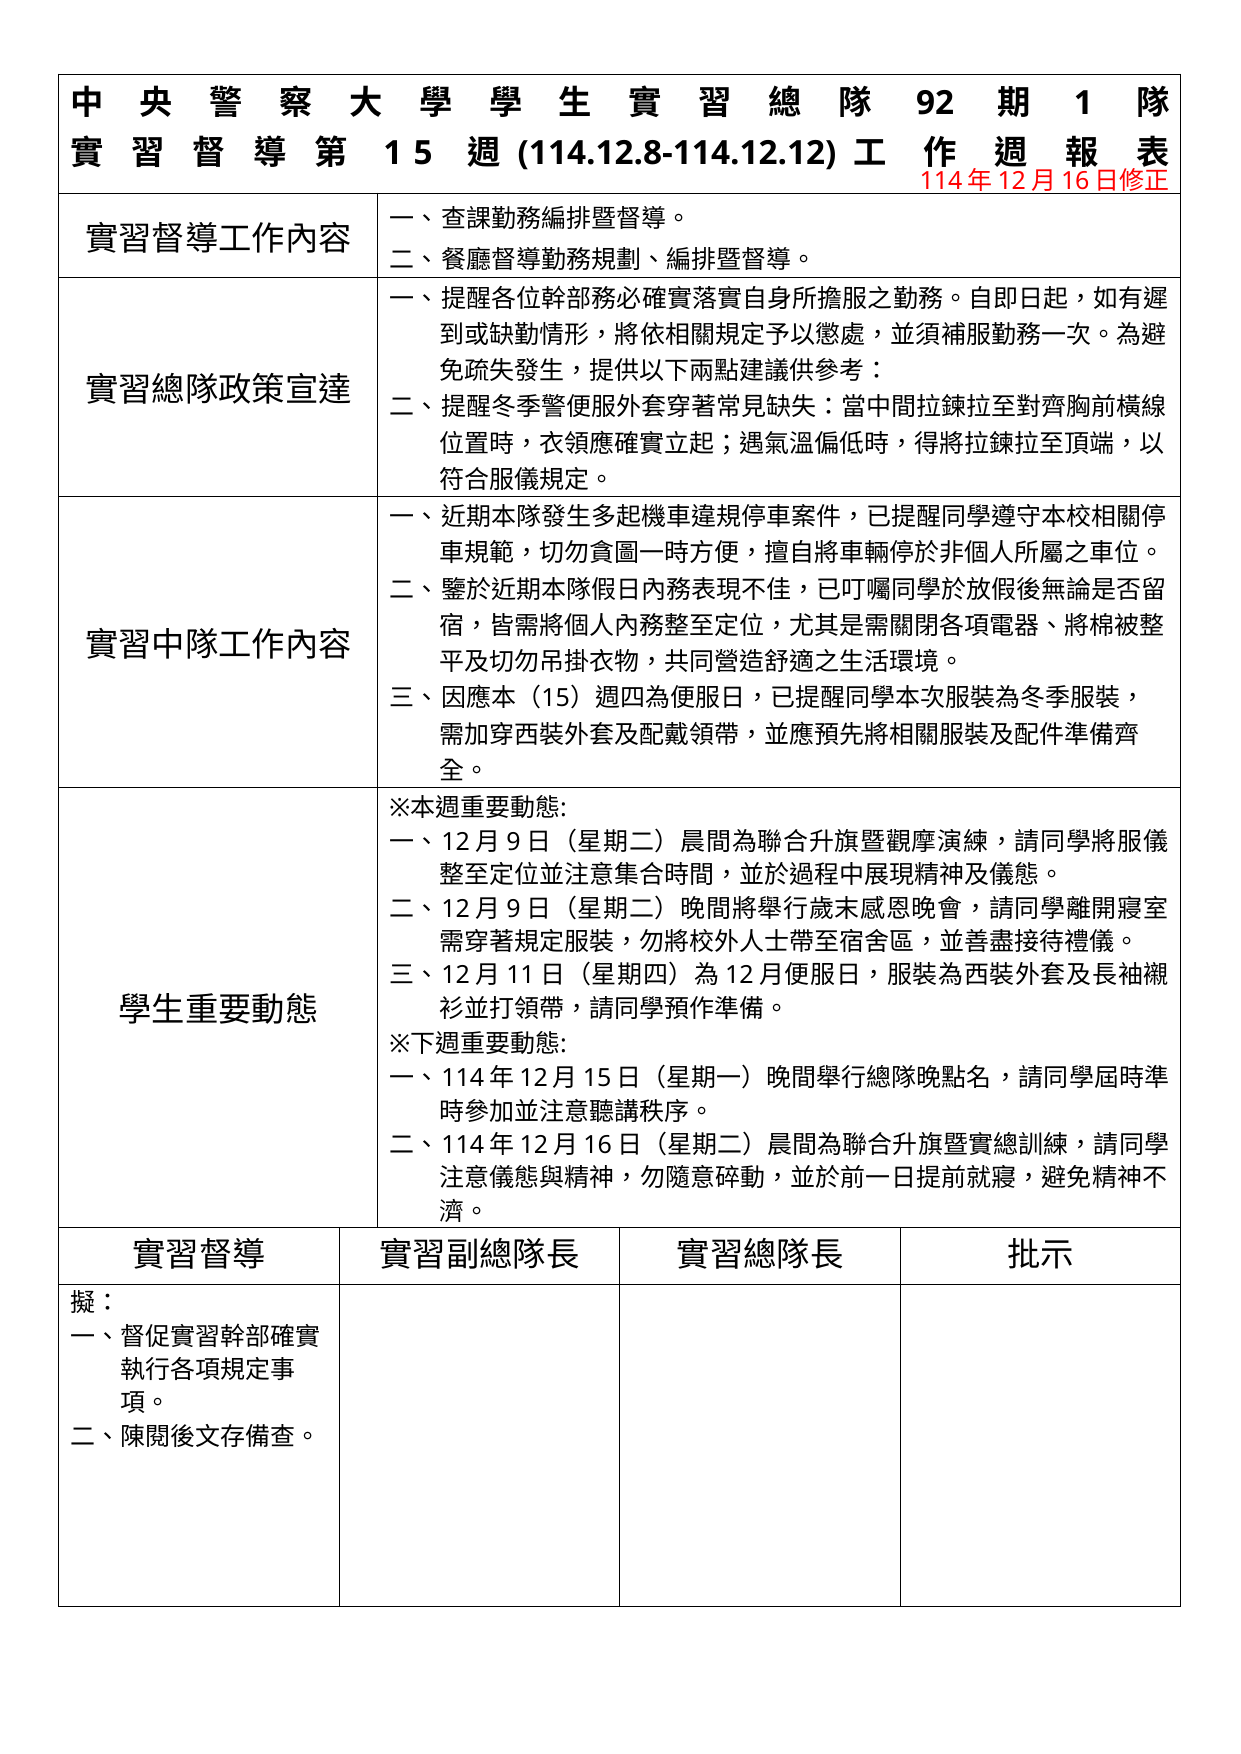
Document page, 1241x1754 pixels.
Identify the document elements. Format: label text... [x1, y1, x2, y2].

table_cell 實習中隊工作內容 [59, 497, 377, 787]
table_cell 實習總隊長 [620, 1228, 900, 1284]
table_cell [901, 1285, 1180, 1606]
table_cell ※本週重要動態: 12月9日（星期二）晨間為聯合升旗暨觀摩演練，請同學將服儀整至定位並注意集合時間，並於過程中展現精神及儀態。 12月9日（星期二）晚間將舉行歲末感恩晚會，請同學離開寢室需穿著規定服裝，勿將校外人士帶至宿舍區，並善盡接待禮儀。 12月11日（星期四）為12月便服日，服裝為西裝外套及長袖襯衫並打領帶，請同學預作準備。 ※下週重要動態: 114年12月15日（星期一）晚間舉行總隊晚點名 ，請同學屆時準時參加並注意聽講秩序。 114年12月16日（星期二）晨間為聯合升旗暨實總訓練，請同學注意儀態與精神，勿隨意碎動，並於前一日提前就寢，避免精神不濟。 [378, 788, 1180, 1227]
table_header 中央警察大學學生實習總隊92期1隊 實習督導第15週(114.12.8-114.12.12)工作週報表 114年12月16日修正 [59, 75, 1180, 193]
table_cell 實習總隊政策宣達 [59, 278, 377, 496]
table_cell 擬： 督促實習幹部確實執行各項規定事項。 陳閱後文存備查。 [59, 1285, 339, 1606]
table_cell 實習副總隊長 [340, 1228, 619, 1284]
table_cell 提醒各位幹部務必確實落實自身所擔服之勤務。自即日起，如有遲到或缺勤情形，將依相關規定予以懲處，並須補服勤務一次。為避免疏失發生，提供以下兩點建議供參考： 提醒冬季警便服外套穿著常見缺失：當中間拉鍊拉至對齊胸前橫線位置時，衣領應確實立起；遇氣溫偏低時，得將拉鍊拉至頂端，以符合服儀規定。 [378, 278, 1180, 496]
table_cell 批示 [901, 1228, 1180, 1284]
table_cell [620, 1285, 900, 1606]
table_cell 查課勤務編排暨督導。 餐廳督導勤務規劃、編排暨督導。 [378, 194, 1180, 277]
table_cell 實習督導工作內容 [59, 194, 377, 277]
table_cell 近期本隊發生多起機車違規停車案件，已提醒同學遵守本校相關停車規範，切勿貪圖一時方便，擅自將車輛停於非個人所屬之車位。 鑒於近期本隊假日內務表現不佳，已叮囑同學於放假後無論是否留宿，皆需將個人內務整至定位，尤其是需關閉各項電器、將棉被整平及切勿吊掛衣物，共同營造舒適之生活環境。 因應本（15）週四為便服日，已提醒同學本次服裝為冬季服裝，需加穿西裝外套及配戴領帶，並應預先將相關服裝及配件準備齊全。 [378, 497, 1180, 787]
table_cell 學生重要動態 [59, 788, 377, 1227]
table_cell 實習督導 [59, 1228, 339, 1284]
table_cell [340, 1285, 619, 1606]
